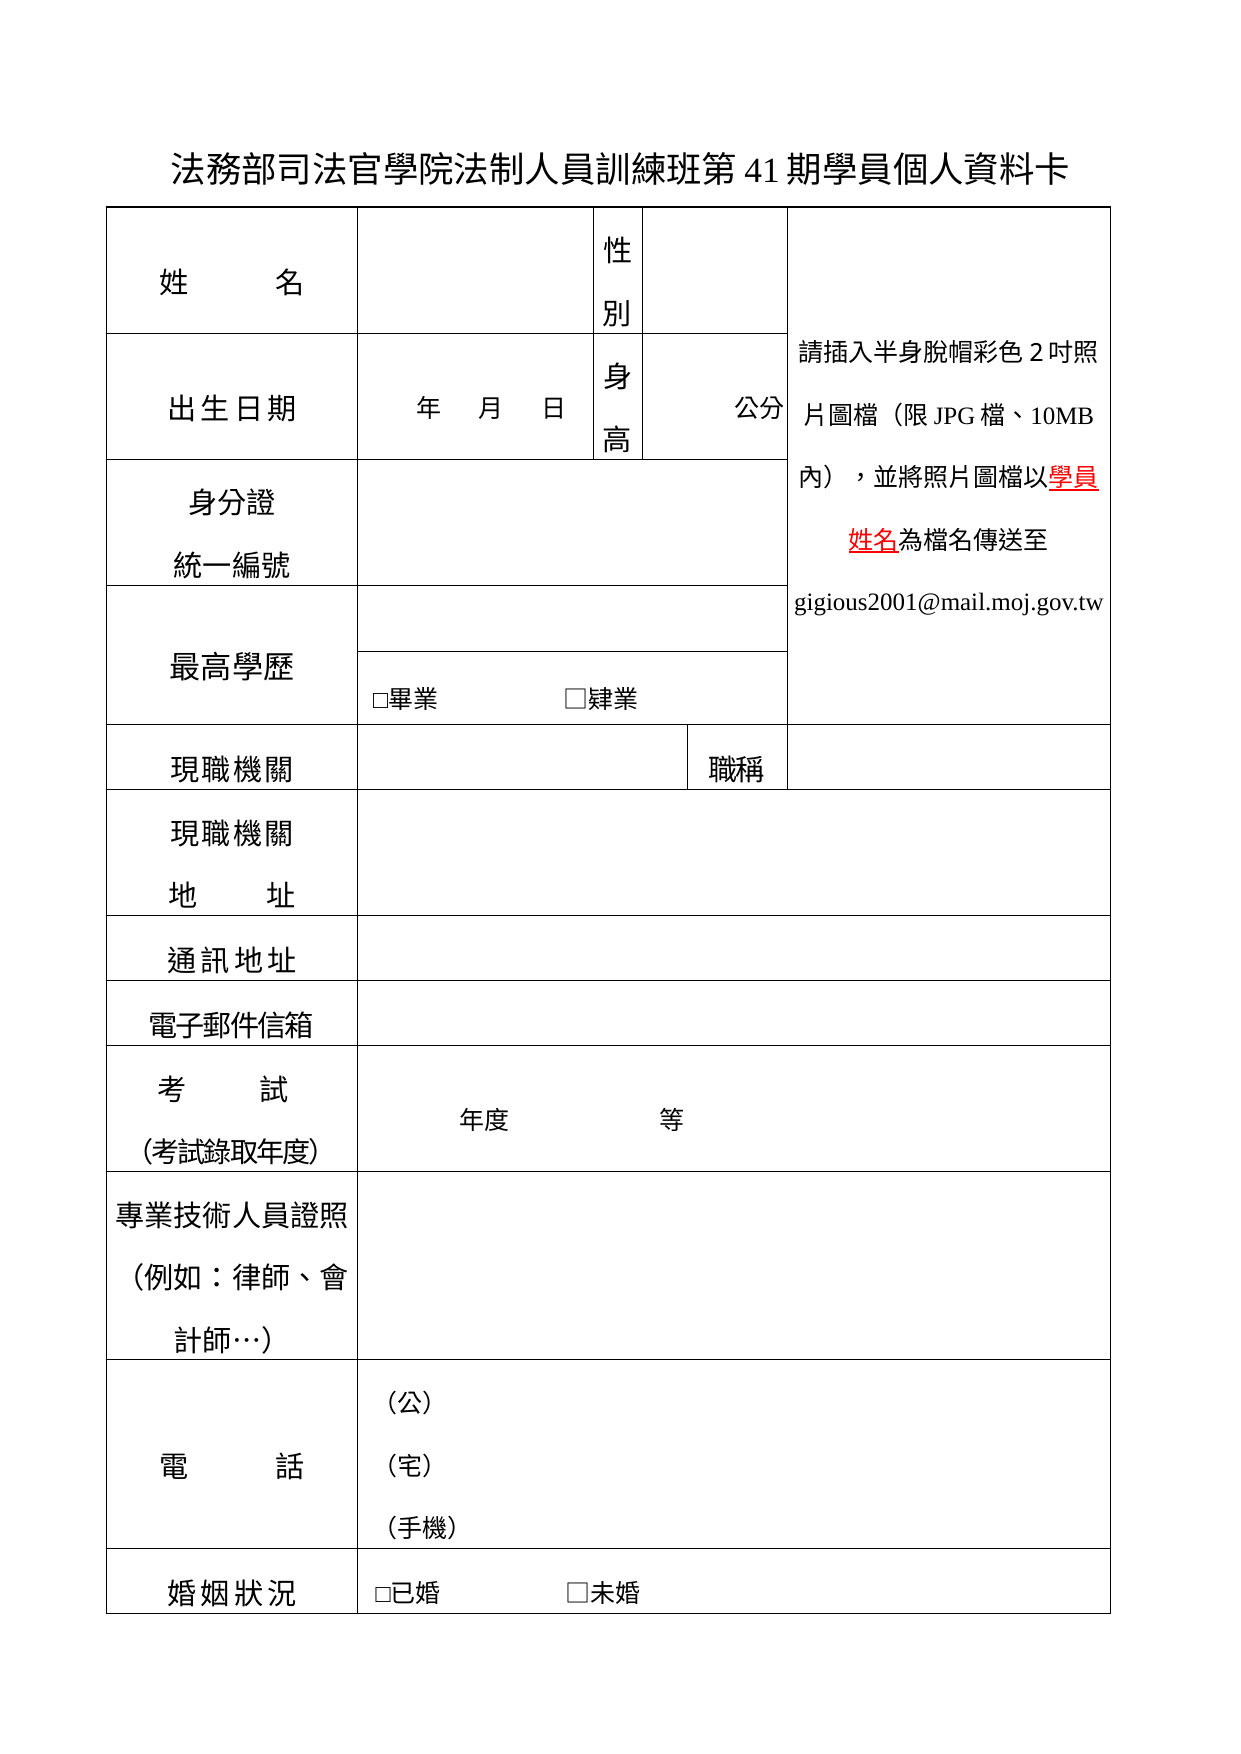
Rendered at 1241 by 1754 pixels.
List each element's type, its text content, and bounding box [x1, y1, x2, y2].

table_cell □已婚 □未婚 [358, 1549, 1110, 1613]
table_cell 身分證 統一編號 [107, 460, 357, 584]
text 法務部司法官學院法制人員訓練班第41期學員個人資料卡 [148, 125, 1092, 188]
table_cell 年度 等 [358, 1046, 1110, 1171]
table_cell 最高學歷 [107, 586, 357, 724]
table_cell 年 月 日 [358, 334, 593, 458]
table_cell [358, 586, 787, 651]
table_cell [358, 460, 787, 584]
table_cell 公分 [643, 334, 787, 458]
table_header [643, 208, 787, 332]
table_cell 職稱 [688, 725, 787, 789]
table_header 性別 [594, 208, 642, 332]
table_cell （公） （宅） （手機） [358, 1360, 1110, 1548]
table_header 姓 名 [107, 208, 357, 332]
table_cell [358, 916, 1110, 980]
table_cell □畢業 □肄業 [358, 652, 787, 724]
table_cell 通訊地址 [107, 916, 357, 980]
table_cell 電 話 [107, 1360, 357, 1548]
table_cell 專業技術人員證照 （例如：律師、會計師…） [107, 1172, 357, 1359]
table_header 請插入半身脫帽彩色2吋照片圖檔（限JPG檔、10MB內），並將照片圖檔以學員姓名為檔名傳送至gigious2001@mail.moj.gov.tw [788, 208, 1110, 724]
table_cell 現職機關 地 址 [107, 790, 357, 915]
table_cell [358, 790, 1110, 915]
table_cell 出生日期 [107, 334, 357, 458]
table_cell [358, 725, 687, 789]
table_cell 電子郵件信箱 [107, 981, 357, 1045]
table_header [358, 208, 593, 332]
table_cell 身高 [594, 334, 642, 458]
table_cell 現職機關 [107, 725, 357, 789]
table_cell [358, 1172, 1110, 1359]
table_cell 婚姻狀況 [107, 1549, 357, 1613]
table_cell [788, 725, 1110, 789]
table_cell 考 試 （考試錄取年度） [107, 1046, 357, 1171]
table_cell [358, 981, 1110, 1045]
